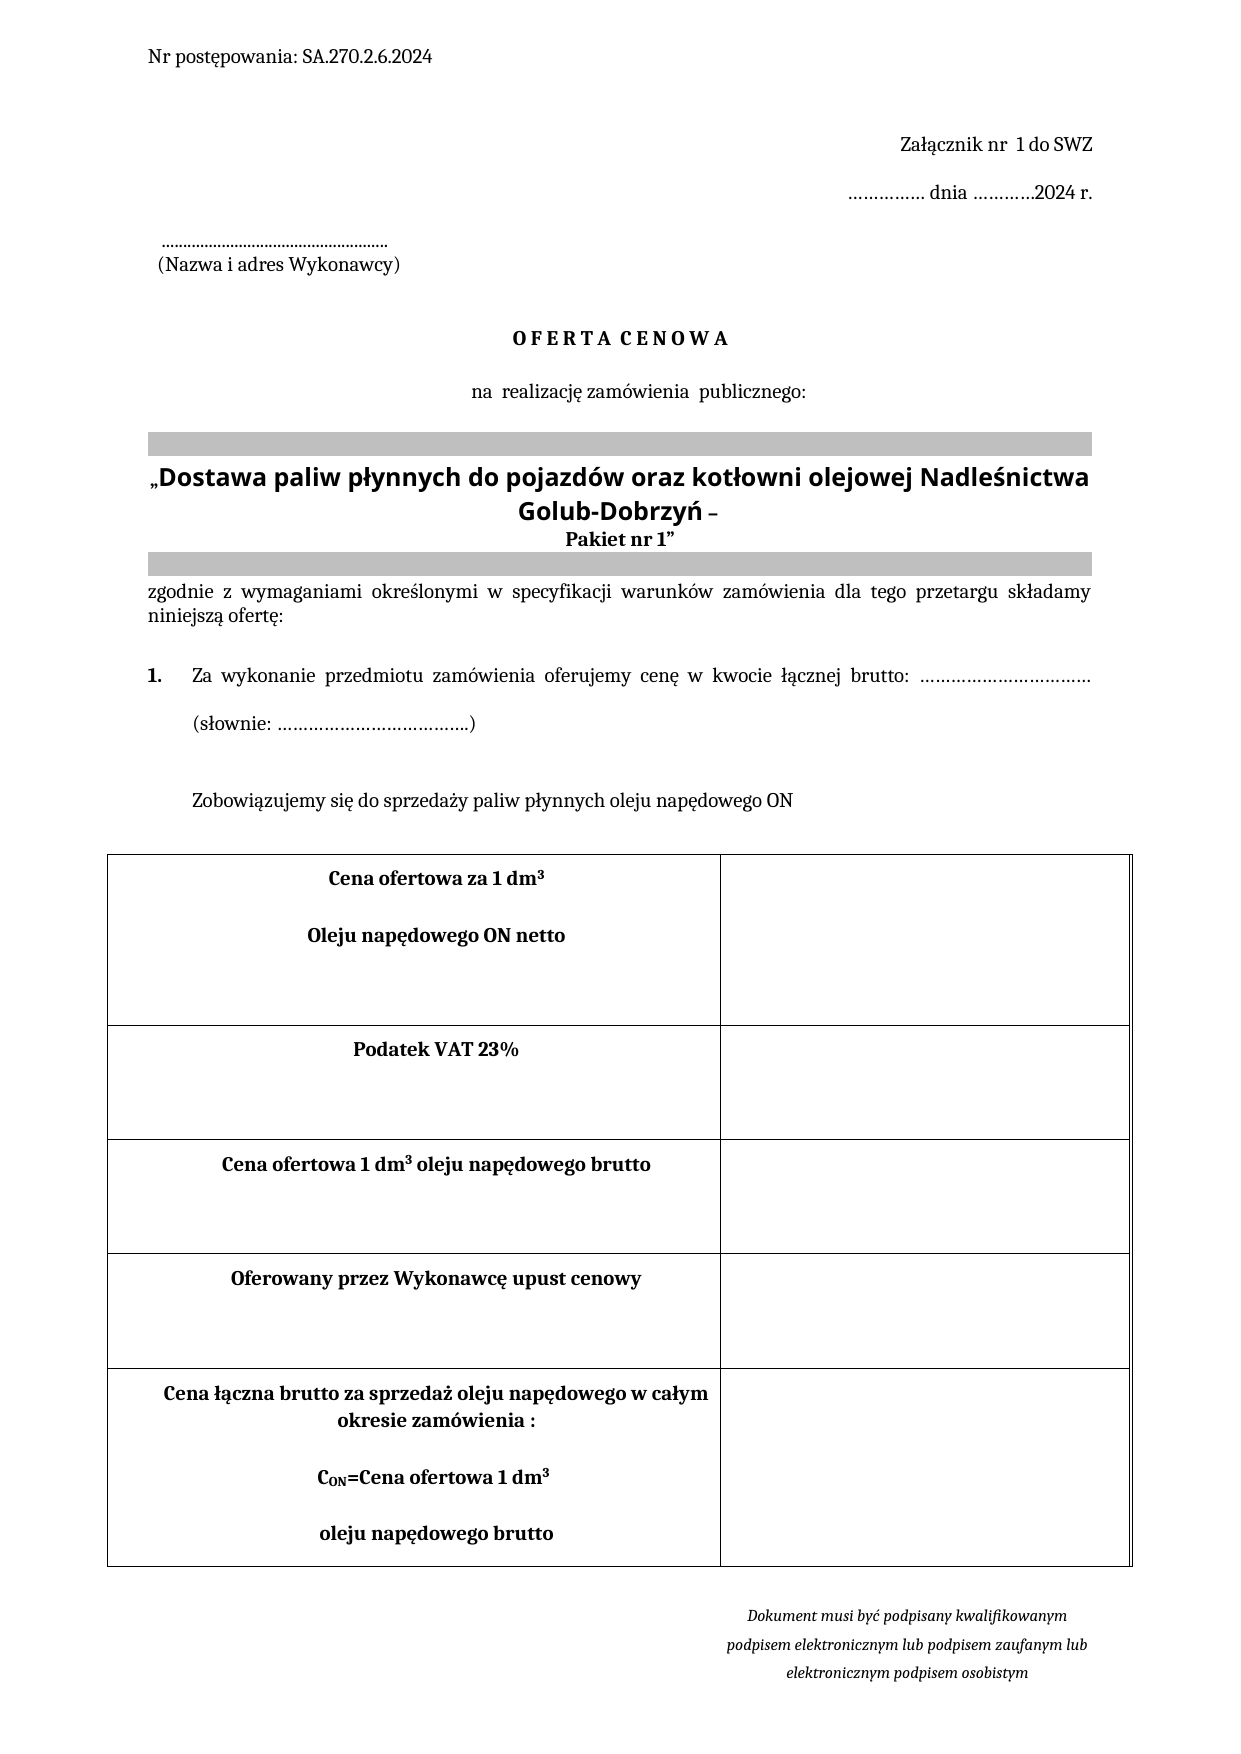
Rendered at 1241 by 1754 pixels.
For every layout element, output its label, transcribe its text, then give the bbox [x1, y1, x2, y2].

table_cell [721, 1369, 1129, 1566]
table_cell Podatek VAT 23% [108, 1026, 720, 1139]
text ..................................................... [148, 229, 1092, 253]
table_cell [721, 1254, 1129, 1368]
text Zobowiązujemy się do sprzedaży paliw płynnych oleju napędowego ON [192, 789, 1092, 813]
text (Nazwa i adres Wykonawcy) [148, 253, 1092, 277]
table_cell Cena ofertowa 1 dm3 oleju napędowego brutto [108, 1140, 720, 1253]
text „Dostawa paliw płynnych do pojazdów oraz kotłowni olejowej Nadleśnictwa Golub-Dobrzyń – Pakiet nr 1” [148, 460, 1092, 552]
table_cell Cena łączna brutto za sprzedaż oleju napędowego w całym okresie zamówienia : CON=Cena ofertowa 1 dm3 oleju napędowego brutto [108, 1369, 720, 1566]
text …………… dnia …………2024 r. [590, 181, 1092, 205]
table_cell Oferowany przez Wykonawcę upust cenowy [108, 1254, 720, 1368]
table_header [721, 855, 1129, 1024]
table_cell [721, 1026, 1129, 1139]
table_header Cena ofertowa za 1 dm3 Oleju napędowego ON netto [108, 855, 720, 1024]
table_cell [721, 1140, 1129, 1253]
text zgodnie z wymaganiami określonymi w specyfikacji warunków zamówienia dla tego przetargu składamy niniejszą ofertę: [148, 579, 1092, 627]
text Załącznik nr 1 do SWZ [148, 133, 1092, 157]
list Za wykonanie przedmiotu zamówienia oferujemy cenę w kwocie łącznej brutto: …………………………… (słownie: ……………………………….) [148, 664, 1092, 736]
text na realizację zamówienia publicznego: [148, 380, 1092, 404]
subtitle O F E R T A C E N O W A [148, 327, 1092, 351]
